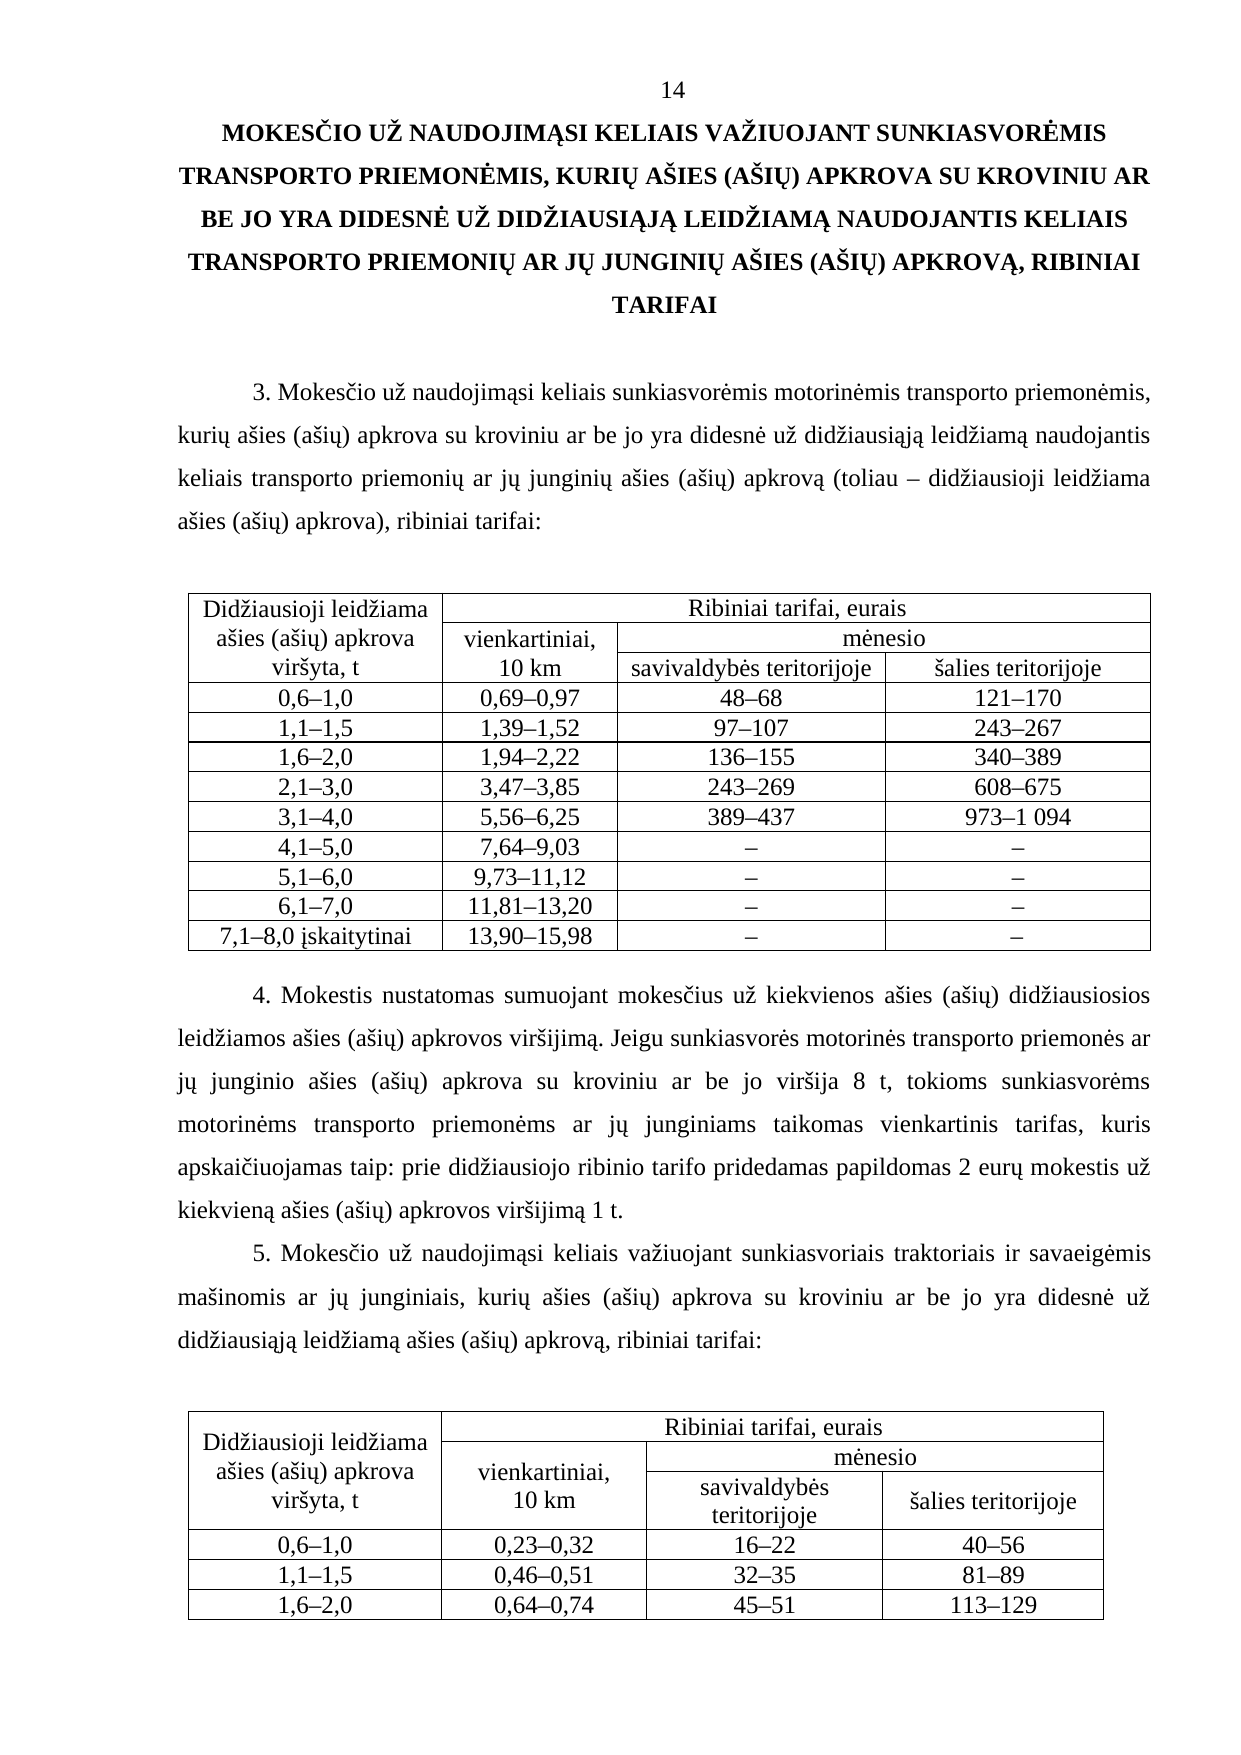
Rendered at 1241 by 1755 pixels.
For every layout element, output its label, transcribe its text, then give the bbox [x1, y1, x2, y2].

table_cell 1,6–2,0 [189, 1590, 441, 1618]
table_cell – [886, 921, 1150, 950]
table_cell 1,1–1,5 [189, 713, 442, 741]
table_cell šalies teritorijoje [886, 653, 1150, 682]
table_header Ribiniai tarifai, eurais [442, 1412, 1103, 1441]
table_cell 2,1–3,0 [189, 772, 442, 801]
table_cell 40–56 [883, 1530, 1103, 1559]
table_cell mėnesio [618, 623, 1150, 652]
table_cell 389–437 [618, 802, 885, 831]
table_cell 45–51 [647, 1590, 882, 1618]
table_cell 608–675 [886, 772, 1150, 801]
table_cell 243–267 [886, 713, 1150, 741]
table_cell 9,73–11,12 [443, 862, 617, 890]
table_cell 0,6–1,0 [189, 683, 442, 712]
table_cell mėnesio [647, 1442, 1103, 1471]
table_header Didžiausioji leidžiama ašies (ašių) apkrova viršyta, t [189, 1412, 441, 1529]
text 4. Mokestis nustatomas sumuojant mokesčius už kiekvienos ašies (ašių) didžiausiosios leidžiamos ašies (ašių) apkrovos viršijimą. Jeigu sunkiasvorės motorinės transporto priemonės ar jų junginio ašies (ašių) apkrova su kroviniu ar be jo viršija 8 t, tokioms sunkiasvorėms motorinėms transporto priemonėms ar jų junginiams taikomas vienkartinis tarifas, kuris apskaičiuojamas taip: prie didžiausiojo ribinio tarifo pridedamas papildomas 2 eurų mokestis už kiekvieną ašies (ašių) apkrovos viršijimą 1 t. [177, 980, 1152, 1224]
table_cell 340–389 [886, 743, 1150, 771]
table_cell 4,1–5,0 [189, 832, 442, 861]
text 5. Mokesčio už naudojimąsi keliais važiuojant sunkiasvoriais traktoriais ir savaeigėmis mašinomis ar jų junginiais, kurių ašies (ašių) apkrova su kroviniu ar be jo yra didesnė už didžiausiąją leidžiamą ašies (ašių) apkrovą, ribiniai tarifai: [177, 1238, 1152, 1353]
table_cell – [618, 921, 885, 950]
table_cell 0,6–1,0 [189, 1530, 441, 1559]
table_cell šalies teritorijoje [883, 1472, 1103, 1529]
table_cell 136–155 [618, 743, 885, 771]
table_cell savivaldybės teritorijoje [647, 1472, 882, 1529]
table_cell 3,47–3,85 [443, 772, 617, 801]
table_cell – [618, 891, 885, 920]
table_cell 0,69–0,97 [443, 683, 617, 712]
text 3. Mokesčio už naudojimąsi keliais sunkiasvorėmis motorinėmis transporto priemonėmis, kurių ašies (ašių) apkrova su kroviniu ar be jo yra didesnė už didžiausiąją leidžiamą naudojantis keliais transporto priemonių ar jų junginių ašies (ašių) apkrovą (toliau – didžiausioji leidžiama ašies (ašių) apkrova), ribiniai tarifai: [177, 377, 1152, 535]
table_cell – [886, 862, 1150, 890]
table_cell 3,1–4,0 [189, 802, 442, 831]
table_cell – [886, 891, 1150, 920]
table_cell 6,1–7,0 [189, 891, 442, 920]
table_cell 0,46–0,51 [442, 1560, 646, 1589]
table_cell 1,94–2,22 [443, 743, 617, 771]
table_cell 0,64–0,74 [442, 1590, 646, 1618]
table_cell 121–170 [886, 683, 1150, 712]
table_cell 16–22 [647, 1530, 882, 1559]
table_cell – [618, 832, 885, 861]
table_cell 11,81–13,20 [443, 891, 617, 920]
table_cell 48–68 [618, 683, 885, 712]
text MOKESČIO UŽ NAUDOJIMĄSI KELIAIS VAŽIUOJANT SUNKIASVORĖMIS TRANSPORTO PRIEMONĖMIS, KURIŲ AŠIES (AŠIŲ) APKROVA SU KROVINIU AR BE JO YRA DIDESNĖ UŽ DIDŽIAUSIĄJĄ LEIDŽIAMĄ NAUDOJANTIS KELIAIS TRANSPORTO PRIEMONIŲ AR JŲ JUNGINIŲ AŠIES (AŠIŲ) APKROVĄ, RIBINIAI TARIFAI [177, 118, 1152, 319]
table_cell 243–269 [618, 772, 885, 801]
table_cell 7,64–9,03 [443, 832, 617, 861]
table_cell 13,90–15,98 [443, 921, 617, 950]
table_cell 5,1–6,0 [189, 862, 442, 890]
table_cell vienkartiniai, 10 km [442, 1442, 646, 1529]
table_cell vienkartiniai, 10 km [443, 623, 617, 682]
table_cell 32–35 [647, 1560, 882, 1589]
table_cell – [618, 862, 885, 890]
table_cell 81–89 [883, 1560, 1103, 1589]
table_cell 97–107 [618, 713, 885, 741]
table_header Ribiniai tarifai, eurais [443, 594, 1150, 622]
table_header Didžiausioji leidžiama ašies (ašių) apkrova viršyta, t [189, 594, 442, 682]
table_cell 5,56–6,25 [443, 802, 617, 831]
table_cell 1,1–1,5 [189, 1560, 441, 1589]
table_cell 0,23–0,32 [442, 1530, 646, 1559]
table_cell savivaldybės teritorijoje [618, 653, 885, 682]
table_cell 973–1 094 [886, 802, 1150, 831]
table_cell 113–129 [883, 1590, 1103, 1618]
table_cell 7,1–8,0 įskaitytinai [189, 921, 442, 950]
table_cell 1,6–2,0 [189, 743, 442, 771]
table_cell 1,39–1,52 [443, 713, 617, 741]
table_cell – [886, 832, 1150, 861]
